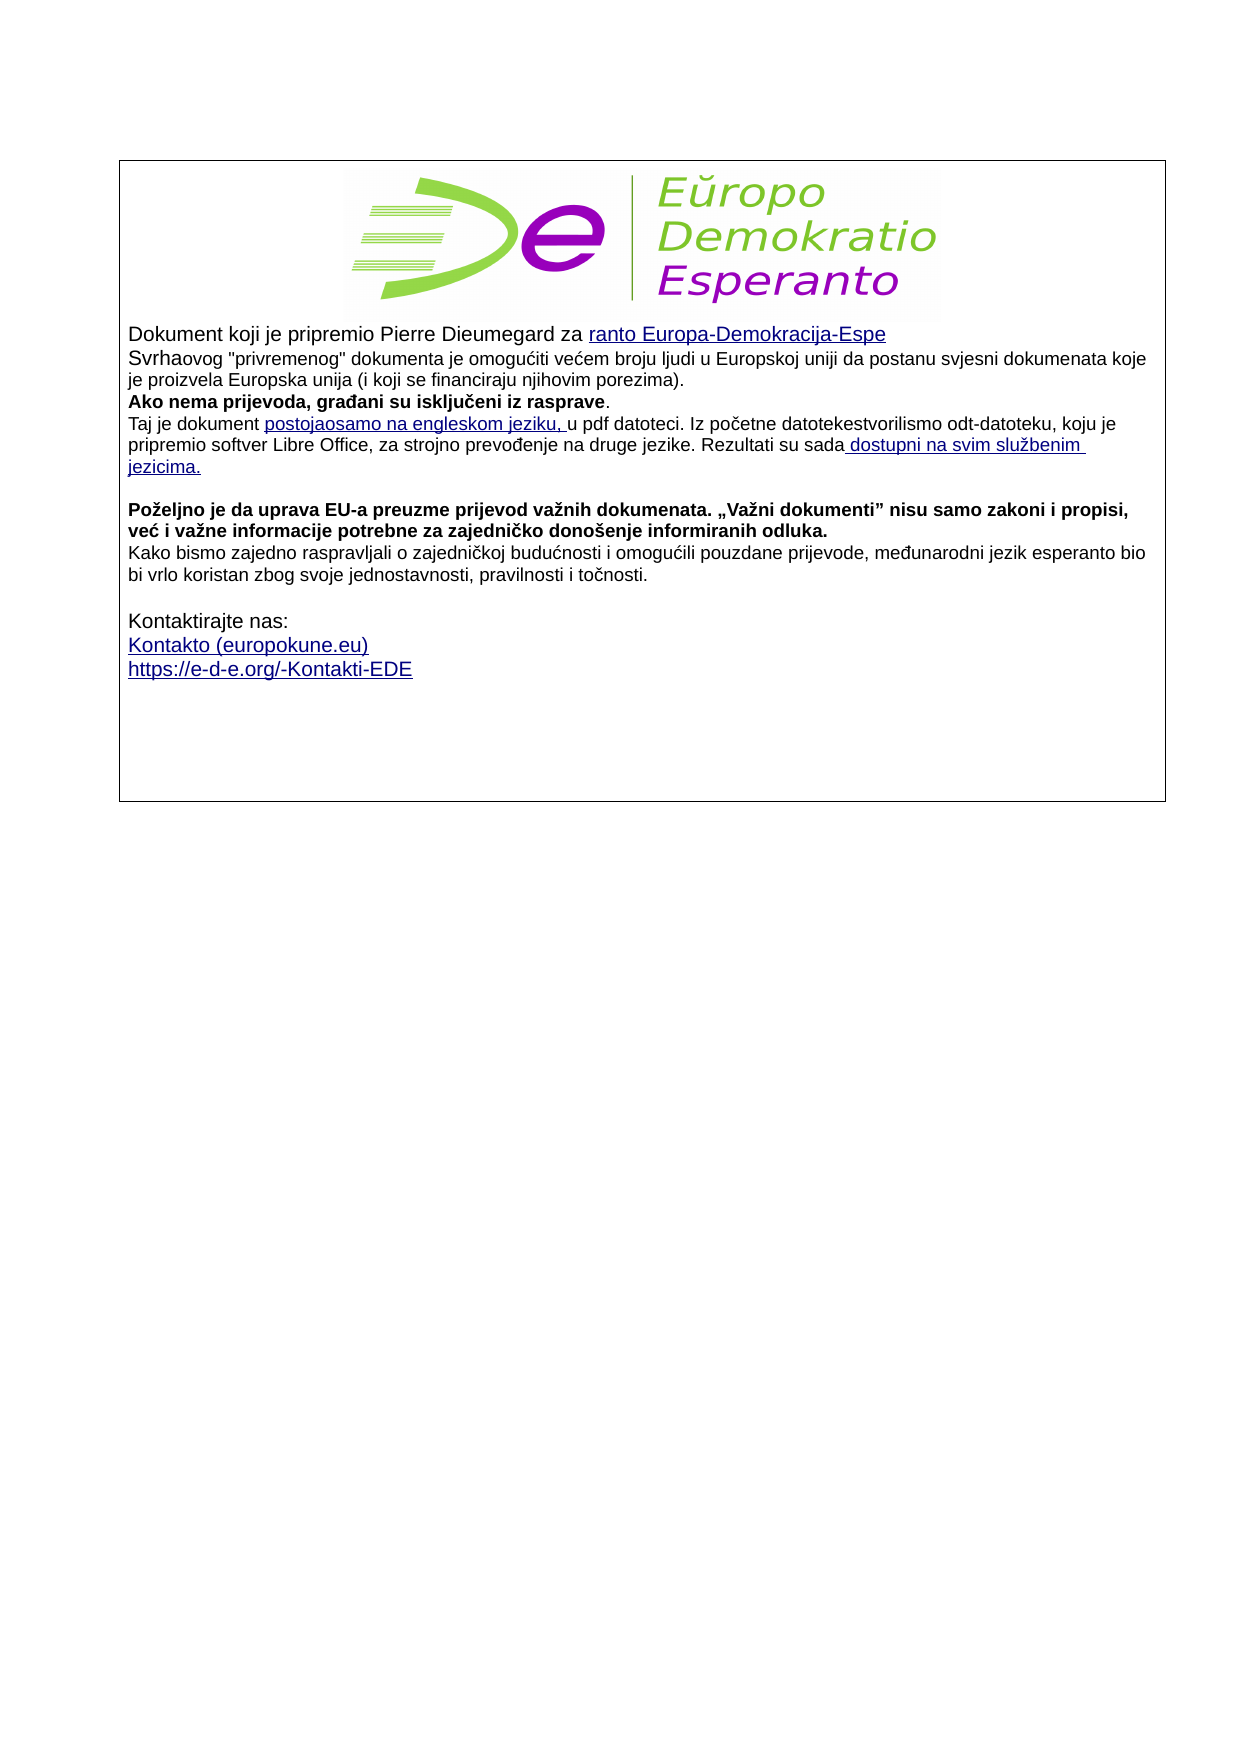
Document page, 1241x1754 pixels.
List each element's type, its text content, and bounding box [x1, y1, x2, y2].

text Kontakto (europokune.eu) [128, 633, 1156, 657]
text Kako bismo zajedno raspravljali o zajedničkoj budućnosti i omogućili pouzdane prijevode, međunarodni jezik esperanto bio bi vrlo koristan zbog svoje jednostavnosti, pravilnosti i točnosti. [128, 542, 1156, 585]
text https://e-d-e.org/-Kontakti-EDE [128, 657, 1156, 681]
text Poželjno je da uprava EU-a preuzme prijevod važnih dokumenata. „Važni dokumenti” nisu samo zakoni i propisi, već i važne informacije potrebne za zajedničko donošenje informiranih odluka. [128, 499, 1156, 542]
text Dokument koji je pripremio Pierre Dieumegard za ranto Europa-Demokracija-Espe [128, 169, 1156, 345]
text Taj je dokument postojaosamo na engleskom jeziku, u pdf datoteci. Iz početne datotekestvorilismo odt-datoteku, koju je pripremio softver Libre Office, za strojno prevođenje na druge jezike. Rezultati su sada dostupni na svim službenim jezicima. [128, 412, 1156, 477]
text Svrhaovog "privremenog" dokumenta je omogućiti većem broju ljudi u Europskoj uniji da postanu svjesni dokumenata koje je proizvela Europska unija (i koji se financiraju njihovim porezima). [128, 345, 1156, 391]
text Ako nema prijevoda, građani su isključeni iz rasprave. [128, 391, 1156, 412]
picture [343, 168, 941, 322]
text Kontaktirajte nas: [128, 609, 1156, 633]
